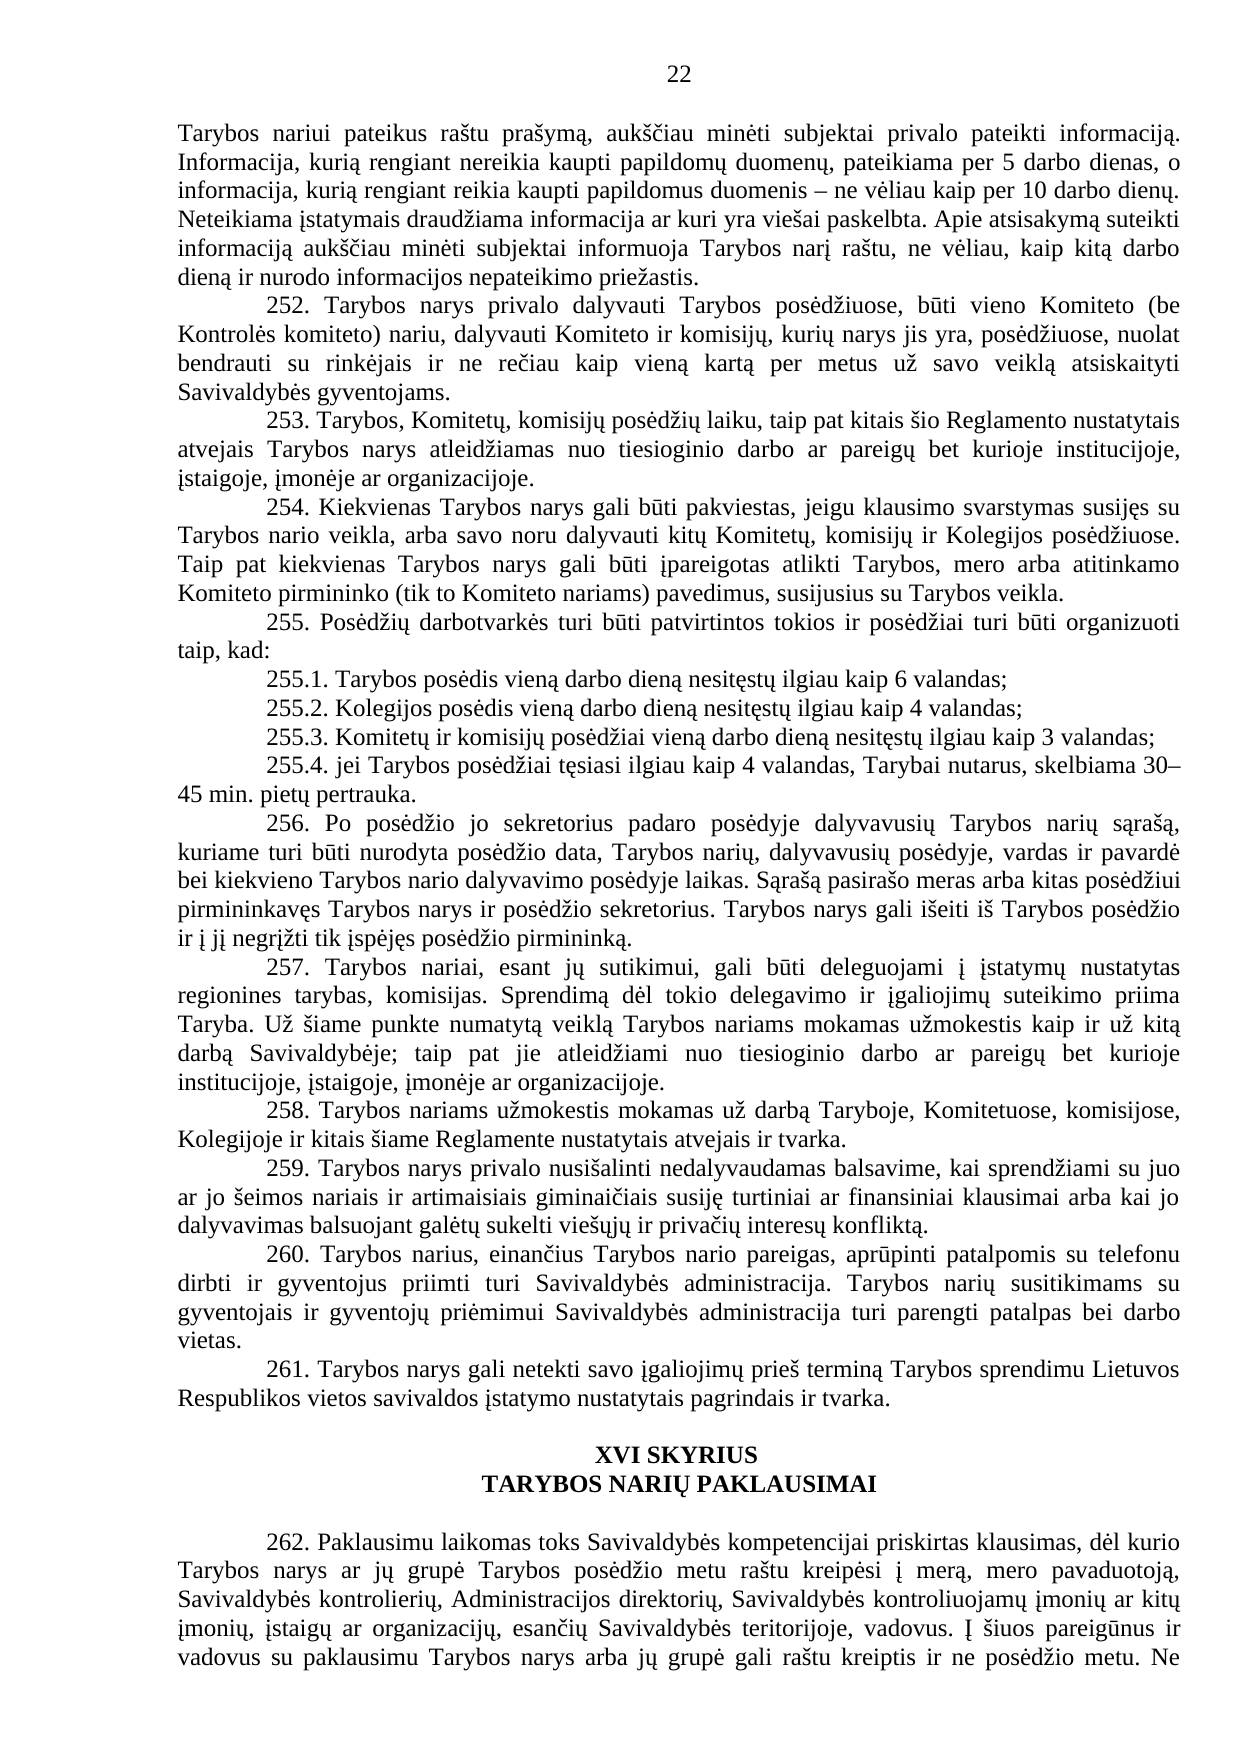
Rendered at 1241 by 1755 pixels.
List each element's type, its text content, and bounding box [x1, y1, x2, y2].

text 252. Tarybos narys privalo dalyvauti Tarybos posėdžiuose, būti vieno Komiteto (be Kontrolės komiteto) nariu, dalyvauti Komiteto ir komisijų, kurių narys jis yra, posėdžiuose, nuolat bendrauti su rinkėjais ir ne rečiau kaip vieną kartą per metus už savo veiklą atsiskaityti Savivaldybės gyventojams. [177, 291, 1181, 406]
text 257. Tarybos nariai, esant jų sutikimui, gali būti deleguojami į įstatymų nustatytas regionines tarybas, komisijas. Sprendimą dėl tokio delegavimo ir įgaliojimų suteikimo priima Taryba. Už šiame punkte numatytą veiklą Tarybos nariams mokamas užmokestis kaip ir už kitą darbą Savivaldybėje; taip pat jie atleidžiami nuo tiesioginio darbo ar pareigų bet kurioje institucijoje, įstaigoje, įmonėje ar organizacijoje. [177, 952, 1181, 1096]
text XVI SKYRIUS [177, 1441, 1181, 1469]
text 254. Kiekvienas Tarybos narys gali būti pakviestas, jeigu klausimo svarstymas susijęs su Tarybos nario veikla, arba savo noru dalyvauti kitų Komitetų, komisijų ir Kolegijos posėdžiuose. Taip pat kiekvienas Tarybos narys gali būti įpareigotas atlikti Tarybos, mero arba atitinkamo Komiteto pirmininko (tik to Komiteto nariams) pavedimus, susijusius su Tarybos veikla. [177, 492, 1181, 607]
text 258. Tarybos nariams užmokestis mokamas už darbą Taryboje, Komitetuose, komisijose, Kolegijoje ir kitais šiame Reglamente nustatytais atvejais ir tvarka. [177, 1096, 1181, 1153]
text 255. Posėdžių darbotvarkės turi būti patvirtintos tokios ir posėdžiai turi būti organizuoti taip, kad: [177, 607, 1181, 664]
text 255.1. Tarybos posėdis vieną darbo dieną nesitęstų ilgiau kaip 6 valandas; [177, 664, 1181, 693]
text 255.2. Kolegijos posėdis vieną darbo dieną nesitęstų ilgiau kaip 4 valandas; [177, 693, 1181, 722]
text 259. Tarybos narys privalo nusišalinti nedalyvaudamas balsavime, kai sprendžiami su juo ar jo šeimos nariais ir artimaisiais giminaičiais susiję turtiniai ar finansiniai klausimai arba kai jo dalyvavimas balsuojant galėtų sukelti viešųjų ir privačių interesų konfliktą. [177, 1153, 1181, 1239]
text 256. Po posėdžio jo sekretorius padaro posėdyje dalyvavusių Tarybos narių sąrašą, kuriame turi būti nurodyta posėdžio data, Tarybos narių, dalyvavusių posėdyje, vardas ir pavardė bei kiekvieno Tarybos nario dalyvavimo posėdyje laikas. Sąrašą pasirašo meras arba kitas posėdžiui pirmininkavęs Tarybos narys ir posėdžio sekretorius. Tarybos narys gali išeiti iš Tarybos posėdžio ir į jį negrįžti tik įspėjęs posėdžio pirmininką. [177, 808, 1181, 952]
text 260. Tarybos narius, einančius Tarybos nario pareigas, aprūpinti patalpomis su telefonu dirbti ir gyventojus priimti turi Savivaldybės administracija. Tarybos narių susitikimams su gyventojais ir gyventojų priėmimui Savivaldybės administracija turi parengti patalpas bei darbo vietas. [177, 1239, 1181, 1354]
text 255.3. Komitetų ir komisijų posėdžiai vieną darbo dieną nesitęstų ilgiau kaip 3 valandas; [177, 722, 1181, 751]
text Tarybos nariui pateikus raštu prašymą, aukščiau minėti subjektai privalo pateikti informaciją. Informacija, kurią rengiant nereikia kaupti papildomų duomenų, pateikiama per 5 darbo dienas, o informacija, kurią rengiant reikia kaupti papildomus duomenis – ne vėliau kaip per 10 darbo dienų. Neteikiama įstatymais draudžiama informacija ar kuri yra viešai paskelbta. Apie atsisakymą suteikti informaciją aukščiau minėti subjektai informuoja Tarybos narį raštu, ne vėliau, kaip kitą darbo dieną ir nurodo informacijos nepateikimo priežastis. [177, 118, 1181, 291]
text 253. Tarybos, Komitetų, komisijų posėdžių laiku, taip pat kitais šio Reglamento nustatytais atvejais Tarybos narys atleidžiamas nuo tiesioginio darbo ar pareigų bet kurioje institucijoje, įstaigoje, įmonėje ar organizacijoje. [177, 406, 1181, 492]
text 255.4. jei Tarybos posėdžiai tęsiasi ilgiau kaip 4 valandas, Tarybai nutarus, skelbiama 30–45 min. pietų pertrauka. [177, 751, 1181, 808]
text 262. Paklausimu laikomas toks Savivaldybės kompetencijai priskirtas klausimas, dėl kurio Tarybos narys ar jų grupė Tarybos posėdžio metu raštu kreipėsi į merą, mero pavaduotoją, Savivaldybės kontrolierių, Administracijos direktorių, Savivaldybės kontroliuojamų įmonių ar kitų įmonių, įstaigų ar organizacijų, esančių Savivaldybės teritorijoje, vadovus. Į šiuos pareigūnus ir vadovus su paklausimu Tarybos narys arba jų grupė gali raštu kreiptis ir ne posėdžio metu. Ne [177, 1527, 1181, 1671]
text TARYBOS NARIŲ PAKLAUSIMAI [177, 1469, 1181, 1498]
text 261. Tarybos narys gali netekti savo įgaliojimų prieš terminą Tarybos sprendimu Lietuvos Respublikos vietos savivaldos įstatymo nustatytais pagrindais ir tvarka. [177, 1354, 1181, 1412]
